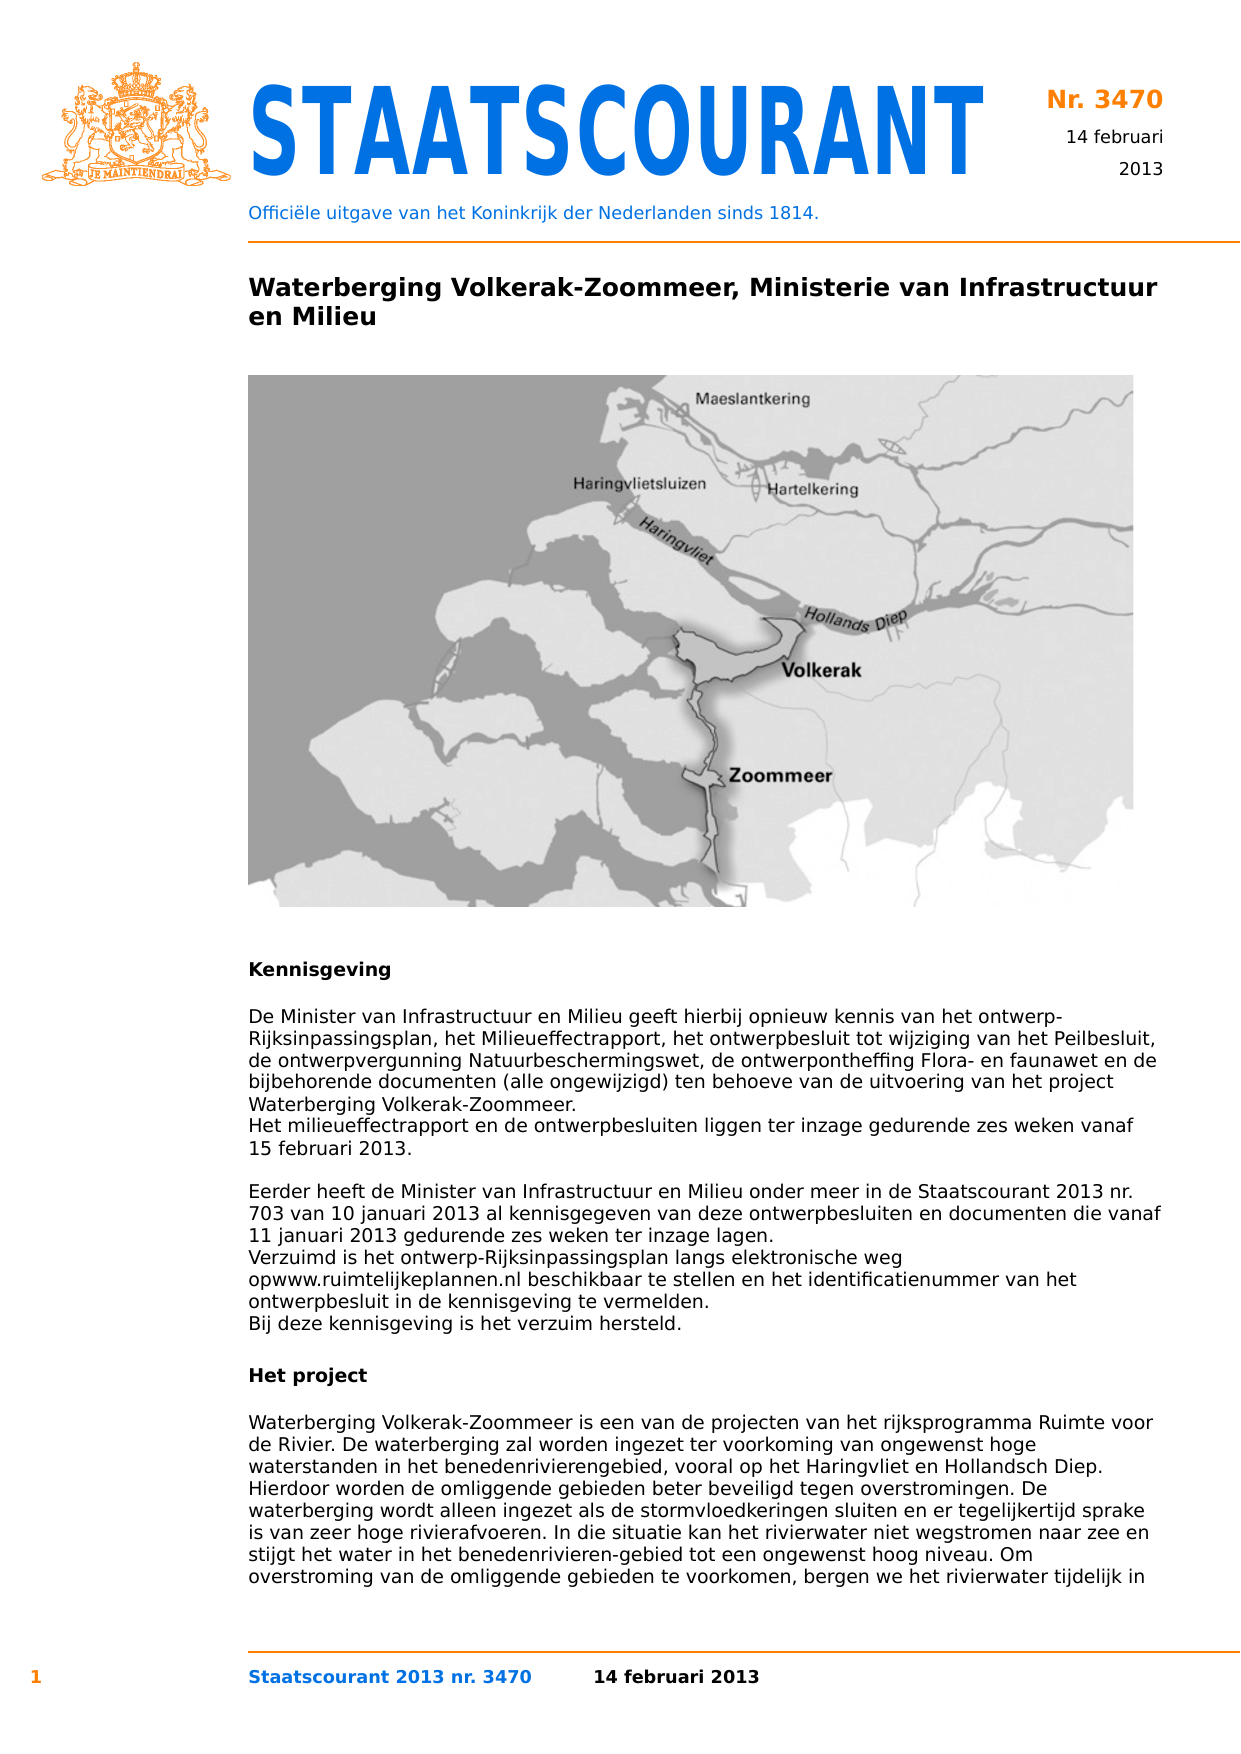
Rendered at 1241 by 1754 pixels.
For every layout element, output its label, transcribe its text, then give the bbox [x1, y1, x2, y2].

text De Minister van Infrastructuur en Milieu geeft hierbij opnieuw kennis van het ontwerp-Rijksinpassingsplan, het Milieueffectrapport, het ontwerpbesluit tot wijziging van het Peilbesluit, de ontwerpvergunning Natuurbeschermingswet, de ontwerpontheffing Flora- en faunawet en de bijbehorende documenten (alle ongewijzigd) ten behoeve van de uitvoering van het project Waterberging Volkerak-Zoommeer. [248, 1006, 1163, 1115]
table_header Nr. 3470 [998, 62, 1240, 121]
table_cell Officiële uitgave van het Koninkrijk der Nederlanden sinds 1814. [248, 203, 1240, 241]
table_cell 14 februari [998, 121, 1240, 153]
table_header STAATSCOURANT [248, 62, 998, 203]
subtitle Het project [248, 1365, 1163, 1387]
text Bij deze kennisgeving is het verzuim hersteld. [248, 1313, 1163, 1335]
table_cell 2013 [998, 153, 1240, 203]
subtitle Kennisgeving [248, 958, 1163, 981]
picture [248, 375, 1134, 907]
text Het milieueffectrapport en de ontwerpbesluiten liggen ter inzage gedurende zes weken vanaf 15 februari 2013. [248, 1115, 1163, 1159]
picture [41, 62, 231, 186]
text Verzuimd is het ontwerp-Rijksinpassingsplan langs elektronische weg opwww.ruimtelijkeplannen.nl beschikbaar te stellen en het identificatienummer van het ontwerpbesluit in de kennisgeving te vermelden. [248, 1247, 1163, 1313]
text Waterberging Volkerak-Zoommeer is een van de projecten van het rijksprogramma Ruimte voor de Rivier. De waterberging zal worden ingezet ter voorkoming van ongewenst hoge waterstanden in het benedenrivierengebied, vooral op het Haringvliet en Hollandsch Diep. Hierdoor worden de omliggende gebieden beter beveiligd tegen overstromingen. De waterberging wordt alleen ingezet als de stormvloedkeringen sluiten en er tegelijkertijd sprake is van zeer hoge rivierafvoeren. In die situatie kan het rivierwater niet wegstromen naar zee en stijgt het water in het benedenrivieren-gebied tot een ongewenst hoog niveau. Om overstroming van de omliggende gebieden te voorkomen, bergen we het rivierwater tijdelijk in [248, 1412, 1163, 1588]
text Eerder heeft de Minister van Infrastructuur en Milieu onder meer in de Staatscourant 2013 nr. 703 van 10 januari 2013 al kennisgegeven van deze ontwerpbesluiten en documenten die vanaf 11 januari 2013 gedurende zes weken ter inzage lagen. [248, 1181, 1163, 1247]
subtitle Waterberging Volkerak-Zoommeer, Ministerie van Infrastructuur en Milieu [248, 273, 1163, 331]
table_header [25, 62, 248, 241]
